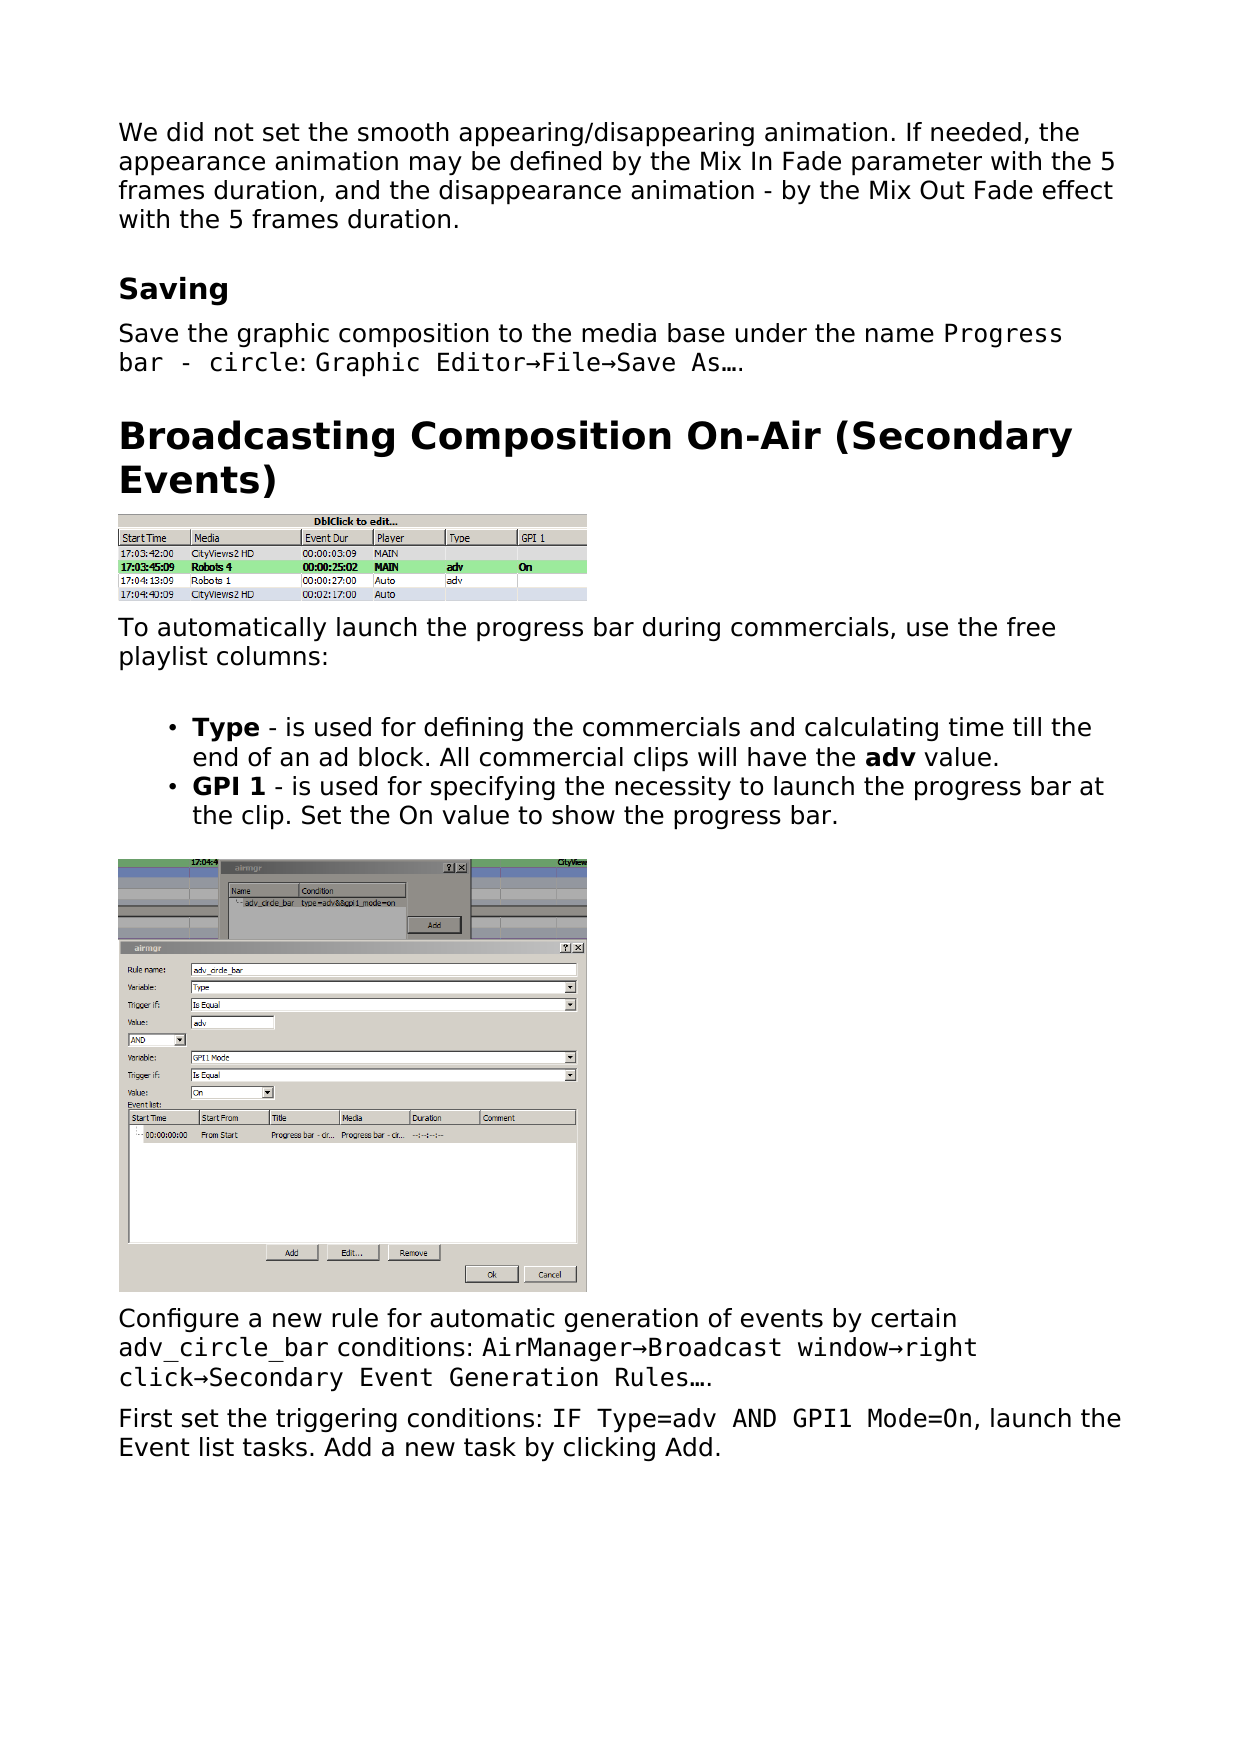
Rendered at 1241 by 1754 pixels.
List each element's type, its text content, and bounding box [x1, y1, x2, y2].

picture [118, 859, 587, 1292]
subtitle Broadcasting Composition On-Air (Secondary Events) [118, 414, 1122, 502]
list Type - is used for defining the commercials and calculating time till the end of an ad block. All commercial clips will have the adv value. [177, 713, 1122, 772]
picture [118, 514, 587, 601]
text First set the triggering conditions: IF Type=adv AND GPI1 Mode=On, launch the Event list tasks. Add a new task by clicking Add. [118, 1404, 1122, 1463]
subtitle Saving [118, 272, 1122, 306]
list GPI 1 - is used for specifying the necessity to launch the progress bar at the clip. Set the On value to show the progress bar. [177, 772, 1122, 830]
text Save the graphic composition to the media base under the name Progress bar - circle: Graphic Editor→File→Save As…. [118, 319, 1122, 377]
text We did not set the smooth appearing/disappearing animation. If needed, the appearance animation may be defined by the Mix In Fade parameter with the 5 frames duration, and the disappearance animation - by the Mix Out Fade effect with the 5 frames duration. [118, 118, 1122, 235]
text Configure a new rule for automatic generation of events by certain adv_circle_bar conditions: AirManager→Broadcast window→right click→Secondary Event Generation Rules…. [118, 1304, 1122, 1392]
text To automatically launch the progress bar during commercials, use the free playlist columns: [118, 613, 1122, 672]
